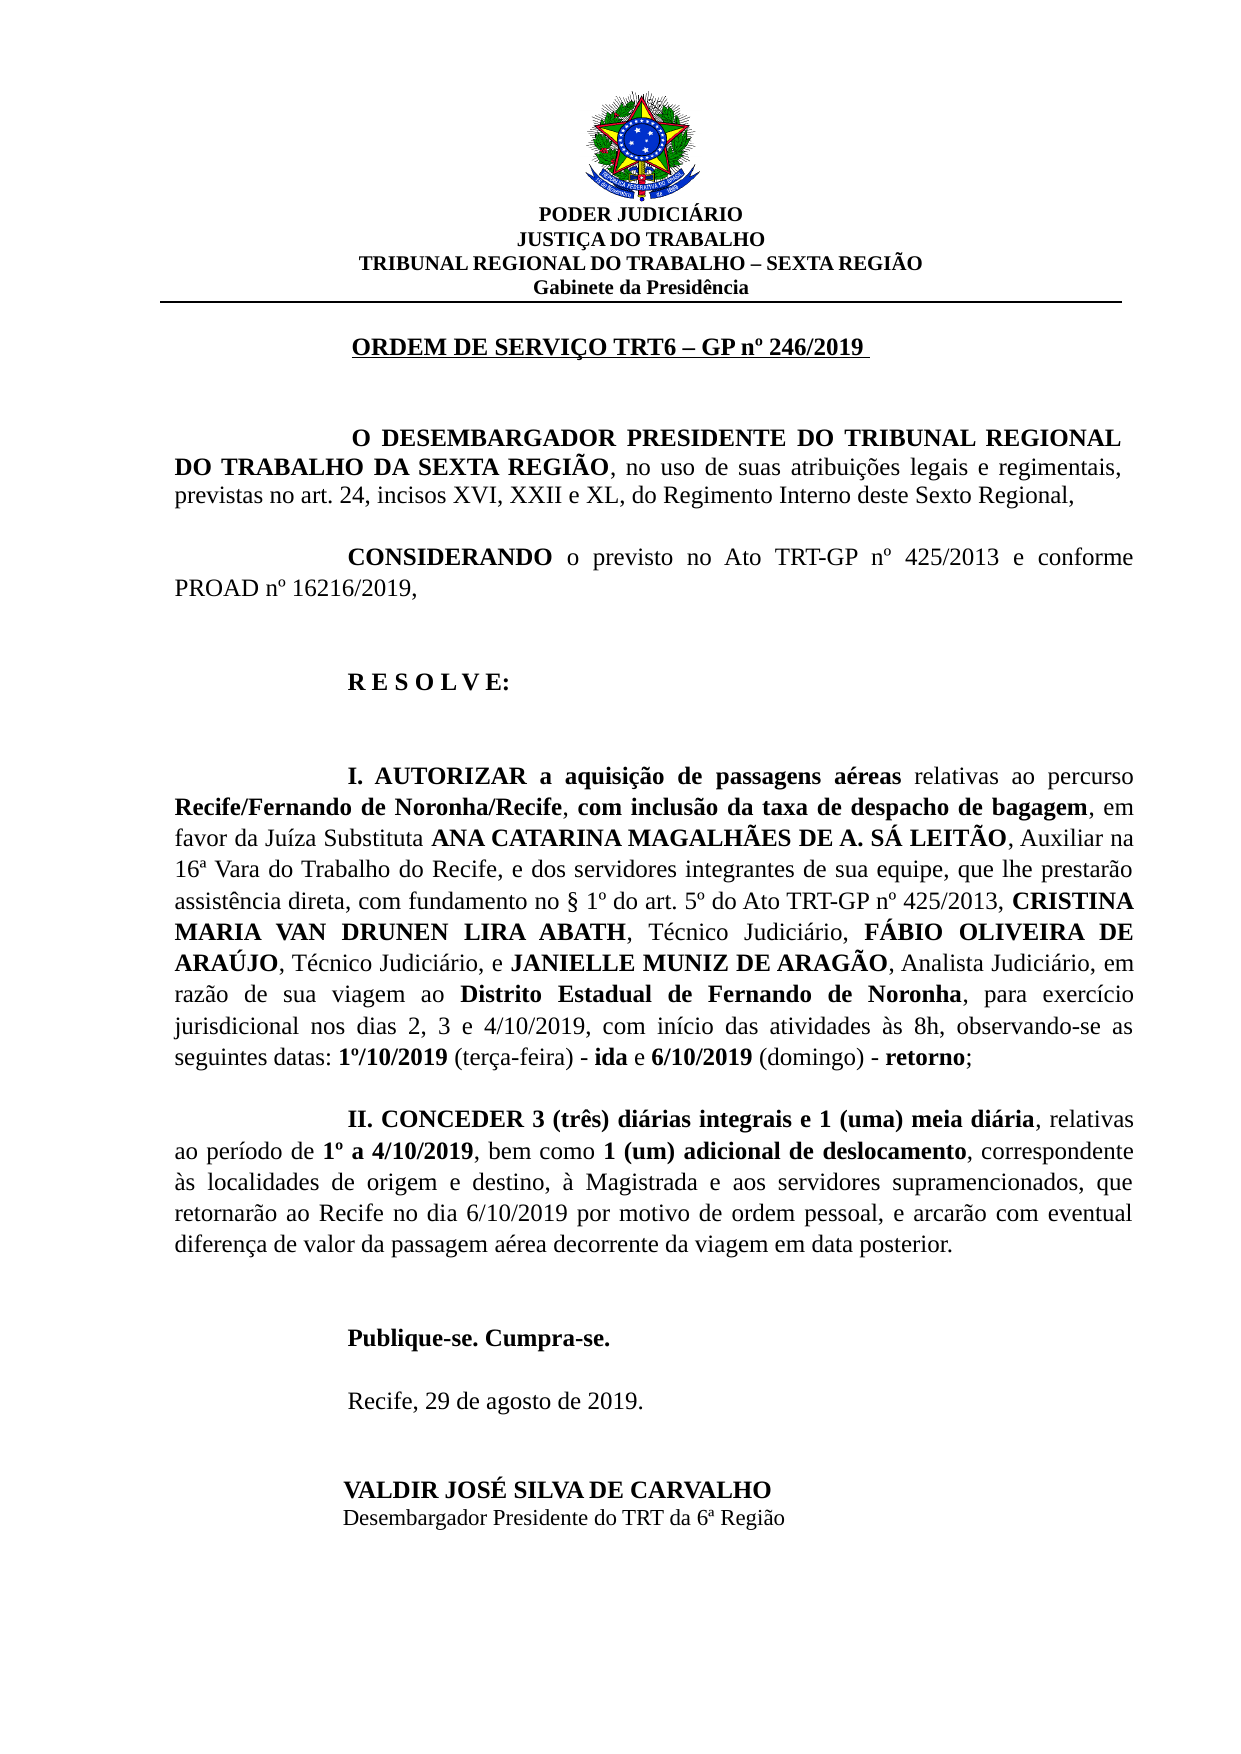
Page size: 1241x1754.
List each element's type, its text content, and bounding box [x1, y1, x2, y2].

text Recife, 29 de agosto de 2019. [218, 1384, 1134, 1415]
text Publique-se. Cumpra-se. [174, 1322, 1134, 1353]
text II. CONCEDER 3 (três) diárias integrais e 1 (uma) meia diária, relativas ao período de 1º a 4/10/2019, bem como 1 (um) adicional de deslocamento, correspondente às localidades de origem e destino, à Magistrada e aos servidores supramencionados, que retornarão ao Recife no dia 6/10/2019 por motivo de ordem pessoal, e arcarão com eventual diferença de valor da passagem aérea decorrente da viagem em data posterior. [174, 1103, 1134, 1259]
text O DESEMBARGADOR PRESIDENTE DO TRIBUNAL REGIONAL DO TRABALHO DA SEXTA REGIÃO, no uso de suas atribuições legais e regimentais, previstas no art. 24, incisos XVI, XXII e XL, do Regimento Interno deste Sexto Regional, [174, 423, 1122, 509]
text CONSIDERANDO o previsto no Ato TRT-GP nº 425/2013 e conforme PROAD nº 16216/2019, [174, 540, 1134, 603]
picture [579, 88, 703, 203]
text Desembargador Presidente do TRT da 6ª Região [159, 1504, 1122, 1530]
text R E S O L V E: [174, 665, 1134, 697]
text VALDIR JOSÉ SILVA DE CARVALHO [218, 1475, 1034, 1504]
text I. AUTORIZAR a aquisição de passagens aéreas relativas ao percurso Recife/Fernando de Noronha/Recife, com inclusão da taxa de despacho de bagagem, em favor da Juíza Substituta ANA CATARINA MAGALHÃES DE A. SÁ LEITÃO, Auxiliar na 16ª Vara do Trabalho do Recife, e dos servidores integrantes de sua equipe, que lhe prestarão assistência direta, com fundamento no § 1º do art. 5º do Ato TRT-GP nº 425/2013, CRISTINA MARIA VAN DRUNEN LIRA ABATH, Técnico Judiciário, FÁBIO OLIVEIRA DE ARAÚJO, Técnico Judiciário, e JANIELLE MUNIZ DE ARAGÃO, Analista Judiciário, em razão de sua viagem ao Distrito Estadual de Fernando de Noronha, para exercício jurisdicional nos dias 2, 3 e 4/10/2019, com início das atividades às 8h, observando-se as seguintes datas: 1º/10/2019 (terça-feira) - ida e 6/10/2019 (domingo) - retorno; [174, 759, 1134, 1072]
subtitle ORDEM DE SERVIÇO TRT6 – GP nº 246/2019 [218, 332, 1034, 360]
